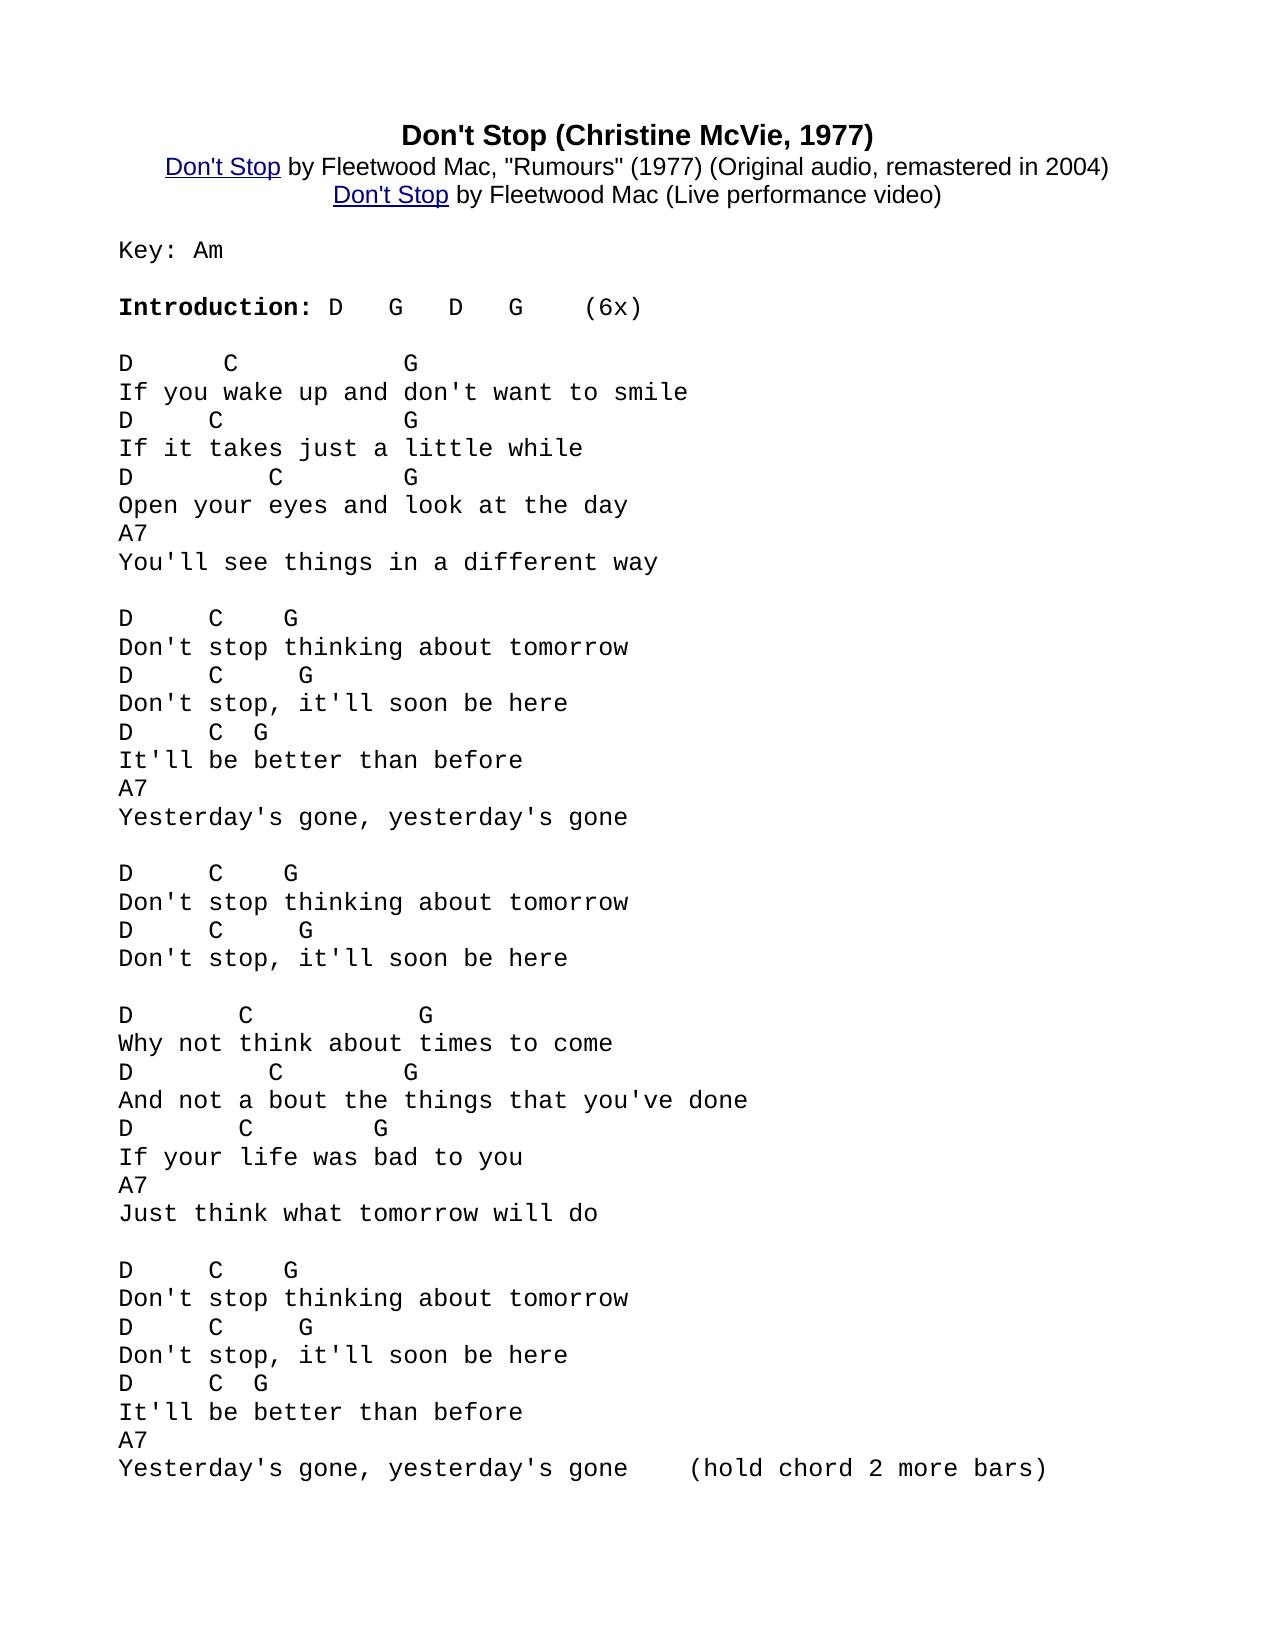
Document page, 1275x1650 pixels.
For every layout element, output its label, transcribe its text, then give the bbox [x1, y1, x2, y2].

text D C G [118, 1257, 1157, 1286]
text Open your eyes and look at the day [118, 492, 1157, 521]
text Don't stop, it'll soon be here [118, 691, 1157, 719]
text D C G [118, 1314, 1157, 1342]
text D C G [118, 719, 1157, 747]
text Just think what tomorrow will do [118, 1201, 1157, 1229]
text D C G [118, 1116, 1157, 1144]
text Don't Stop (Christine McVie, 1977) [118, 118, 1157, 152]
text A7 [118, 776, 1157, 804]
text If it takes just a little while [118, 436, 1157, 464]
text D C G [118, 917, 1157, 946]
text A7 [118, 1172, 1157, 1201]
text D C G [118, 464, 1157, 492]
text Don't stop thinking about tomorrow [118, 634, 1157, 662]
text It'll be better than before [118, 1399, 1157, 1427]
text D C G [118, 861, 1157, 889]
text D C G [118, 351, 1157, 379]
text D C G [118, 1002, 1157, 1031]
text Don't Stop by Fleetwood Mac, "Rumours" (1977) (Original audio, remastered in 2004) [118, 152, 1157, 180]
text Introduction: D G D G (6x) [118, 294, 1157, 322]
text Don't stop, it'll soon be here [118, 946, 1157, 974]
text If your life was bad to you [118, 1144, 1157, 1172]
text A7 [118, 521, 1157, 549]
text D C G [118, 1059, 1157, 1087]
text Key: Am [118, 237, 1157, 266]
text You'll see things in a different way [118, 549, 1157, 577]
text Don't stop, it'll soon be here [118, 1342, 1157, 1371]
text Yesterday's gone, yesterday's gone [118, 804, 1157, 832]
text Don't Stop by Fleetwood Mac (Live performance video) [118, 180, 1157, 209]
text D C G [118, 606, 1157, 634]
text And not a bout the things that you've done [118, 1087, 1157, 1116]
text Don't stop thinking about tomorrow [118, 889, 1157, 917]
text D C G [118, 407, 1157, 436]
text Don't stop thinking about tomorrow [118, 1286, 1157, 1314]
text A7 [118, 1427, 1157, 1456]
text If you wake up and don't want to smile [118, 379, 1157, 407]
text It'll be better than before [118, 747, 1157, 776]
text D C G [118, 662, 1157, 691]
text Why not think about times to come [118, 1031, 1157, 1059]
text D C G [118, 1371, 1157, 1399]
text Yesterday's gone, yesterday's gone (hold chord 2 more bars) [118, 1456, 1157, 1484]
